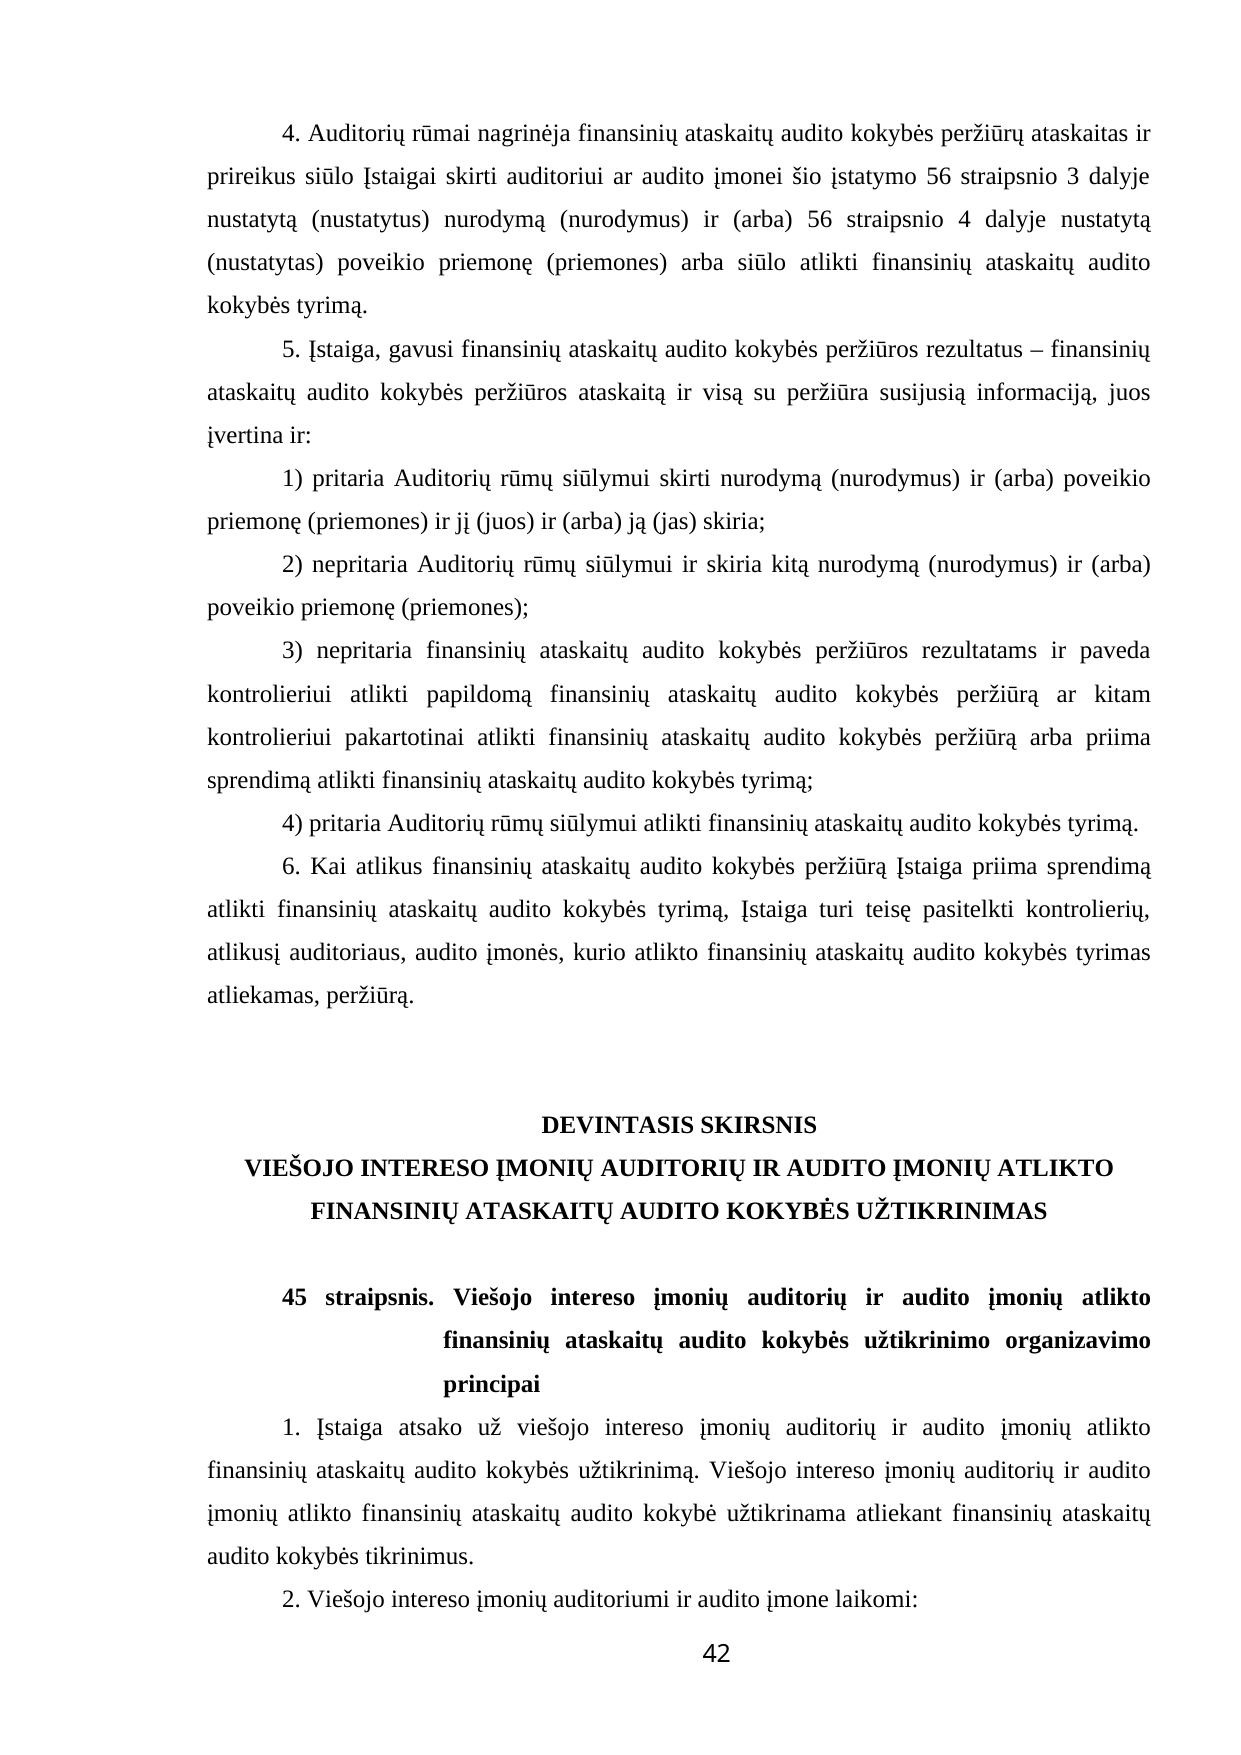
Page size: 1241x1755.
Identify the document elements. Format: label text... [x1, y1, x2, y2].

text 2) nepritaria Auditorių rūmų siūlymui ir skiria kitą nurodymą (nurodymus) ir (arba) poveikio priemonę (priemones); [207, 549, 1152, 621]
text VIEŠOJO INTERESO ĮMONIŲ AUDITORIŲ IR AUDITO ĮMONIŲ ATLIKTO FINANSINIŲ ATASKAITŲ AUDITO KOKYBĖS UŽTIKRINIMAS [207, 1153, 1152, 1225]
text 5. Įstaiga, gavusi finansinių ataskaitų audito kokybės peržiūros rezultatus – finansinių ataskaitų audito kokybės peržiūros ataskaitą ir visą su peržiūra susijusią informaciją, juos įvertina ir: [207, 334, 1152, 449]
text 1. Įstaiga atsako už viešojo intereso įmonių auditorių ir audito įmonių atlikto finansinių ataskaitų audito kokybės užtikrinimą. Viešojo intereso įmonių auditorių ir audito įmonių atlikto finansinių ataskaitų audito kokybė užtikrinama atliekant finansinių ataskaitų audito kokybės tikrinimus. [207, 1412, 1152, 1570]
text 1) pritaria Auditorių rūmų siūlymui skirti nurodymą (nurodymus) ir (arba) poveikio priemonę (priemones) ir jį (juos) ir (arba) ją (jas) skiria; [207, 463, 1152, 535]
text 6. Kai atlikus finansinių ataskaitų audito kokybės peržiūrą Įstaiga priima sprendimą atlikti finansinių ataskaitų audito kokybės tyrimą, Įstaiga turi teisę pasitelkti kontrolierių, atlikusį auditoriaus, audito įmonės, kurio atlikto finansinių ataskaitų audito kokybės tyrimas atliekamas, peržiūrą. [207, 851, 1152, 1009]
text DEVINTASIS SKIRSNIS [207, 1110, 1152, 1139]
text 3) nepritaria finansinių ataskaitų audito kokybės peržiūros rezultatams ir paveda kontrolieriui atlikti papildomą finansinių ataskaitų audito kokybės peržiūrą ar kitam kontrolieriui pakartotinai atlikti finansinių ataskaitų audito kokybės peržiūrą arba priima sprendimą atlikti finansinių ataskaitų audito kokybės tyrimą; [207, 636, 1152, 794]
text 45 straipsnis. Viešojo intereso įmonių auditorių ir audito įmonių atlikto finansinių ataskaitų audito kokybės užtikrinimo organizavimo principai [282, 1282, 1152, 1397]
text 4. Auditorių rūmai nagrinėja finansinių ataskaitų audito kokybės peržiūrų ataskaitas ir prireikus siūlo Įstaigai skirti auditoriui ar audito įmonei šio įstatymo 56 straipsnio 3 dalyje nustatytą (nustatytus) nurodymą (nurodymus) ir (arba) 56 straipsnio 4 dalyje nustatytą (nustatytas) poveikio priemonę (priemones) arba siūlo atlikti finansinių ataskaitų audito kokybės tyrimą. [207, 118, 1152, 319]
text 2. Viešojo intereso įmonių auditoriumi ir audito įmone laikomi: [207, 1584, 1152, 1613]
text 4) pritaria Auditorių rūmų siūlymui atlikti finansinių ataskaitų audito kokybės tyrimą. [207, 808, 1152, 837]
